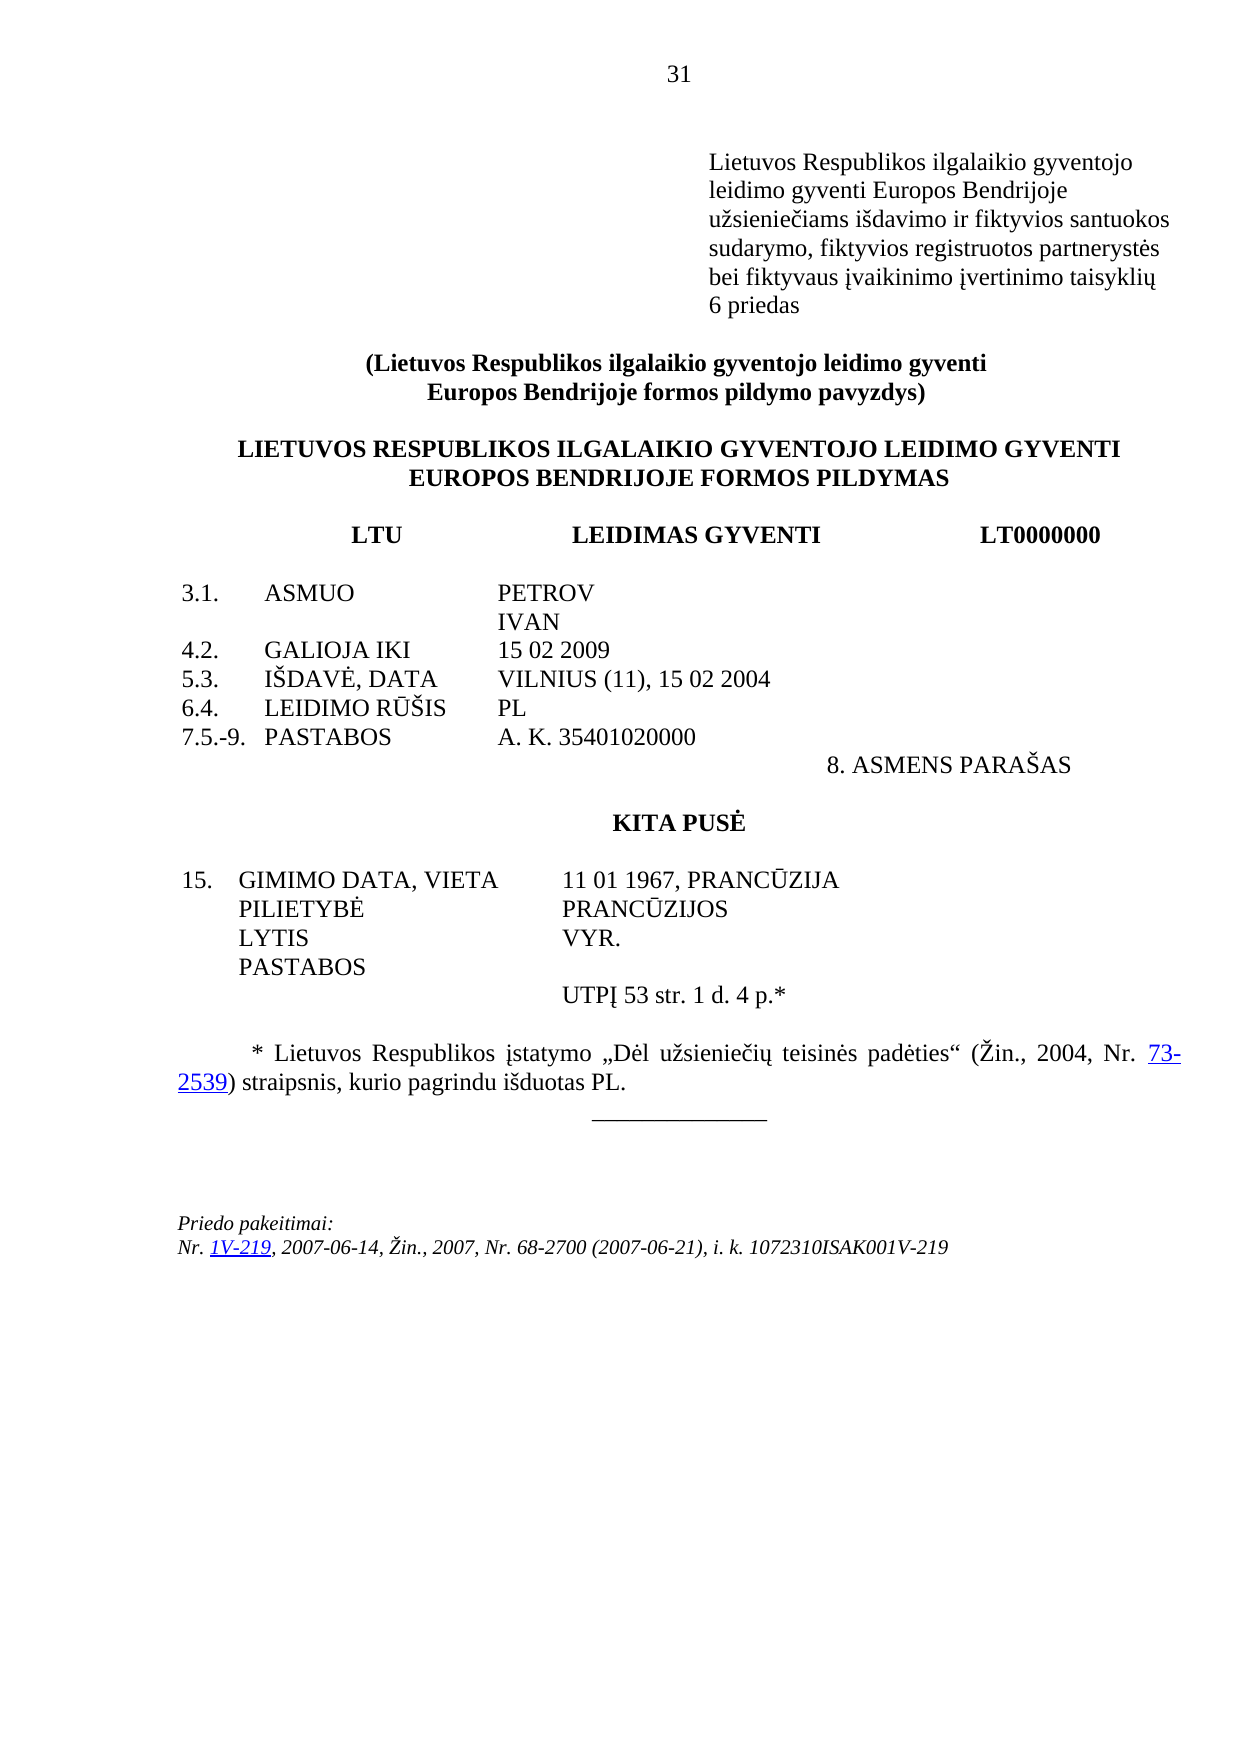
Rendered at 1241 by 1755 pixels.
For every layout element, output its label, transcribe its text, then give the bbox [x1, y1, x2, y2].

table_cell 3.1. [177, 578, 260, 607]
table_cell VYR. [558, 923, 901, 952]
table_cell [901, 952, 1181, 981]
table_cell [177, 549, 260, 578]
table_cell [177, 981, 234, 1009]
table_cell [901, 923, 1181, 952]
table_cell [899, 607, 1181, 636]
table_cell [177, 923, 234, 952]
table_cell 4.2. [177, 636, 260, 664]
table_header LTU [260, 521, 493, 549]
text užsieniečiams išdavimo ir fiktyvios santuokos [177, 204, 1181, 233]
table_header 11 01 1967, PRANCŪZIJA [558, 866, 901, 894]
table_cell [899, 578, 1181, 607]
text Lietuvos Respublikos ilgalaikio gyventojo [177, 147, 1181, 176]
table_cell PASTABOS [234, 952, 558, 981]
table_cell 5.3. [177, 664, 260, 693]
table_cell IŠDAVĖ, DATA [260, 664, 493, 693]
text Nr. 1V-219, 2007-06-14, Žin., 2007, Nr. 68-2700 (2007-06-21), i. k. 1072310ISAK001V-219 [177, 1235, 1181, 1259]
table_cell [899, 549, 1181, 578]
table_cell LEIDIMO RŪŠIS [260, 693, 493, 722]
table_cell [234, 981, 558, 1009]
table_header GIMIMO DATA, VIETA [234, 866, 558, 894]
table_cell LYTIS [234, 923, 558, 952]
table_cell PETROV [493, 578, 899, 607]
table_header [901, 866, 1181, 894]
table_cell ASMUO [260, 578, 493, 607]
table_cell GALIOJA IKI [260, 636, 493, 664]
table_cell [901, 894, 1181, 923]
table_cell [260, 607, 493, 636]
text leidimo gyventi Europos Bendrijoje [177, 176, 1181, 204]
table_header [177, 521, 260, 549]
table_cell [260, 549, 493, 578]
table_cell A. K. 35401020000 [493, 722, 899, 751]
text * Lietuvos Respublikos įstatymo „Dėl užsieniečių teisinės padėties“ (Žin., 2004, Nr. 73-2539) straipsnis, kurio pagrindu išduotas PL. [177, 1038, 1181, 1096]
table_cell VILNIUS (11), 15 02 2004 [493, 664, 899, 693]
table_cell PL [493, 693, 899, 722]
text 6 priedas [177, 291, 1181, 319]
table_cell [899, 664, 1181, 693]
table_cell [558, 952, 901, 981]
table_cell [177, 894, 234, 923]
table_cell UTPĮ 53 str. 1 d. 4 p.* [558, 981, 901, 1009]
text sudarymo, fiktyvios registruotos partnerystės [177, 233, 1181, 262]
text ______________ [177, 1096, 1181, 1124]
table_cell IVAN [493, 607, 899, 636]
table_cell 15 02 2009 [493, 636, 899, 664]
table_header 15. [177, 866, 234, 894]
table_cell [899, 722, 1181, 751]
table_cell 8. ASMENS PARAŠAS [823, 751, 1181, 779]
table_header LT0000000 [899, 521, 1181, 549]
table_cell 7.5.-9. [177, 722, 260, 751]
table_cell [177, 751, 260, 779]
text KITA PUSĖ [177, 808, 1181, 837]
table_cell [899, 636, 1181, 664]
table_cell [177, 952, 234, 981]
table_cell [901, 981, 1181, 1009]
table_cell [493, 549, 899, 578]
text LIETUVOS RESPUBLIKOS ILGALAIKIO GYVENTOJO LEIDIMO GYVENTI EUROPOS BENDRIJOJE FORMOS PILDYMAS [177, 434, 1181, 492]
table_cell [899, 693, 1181, 722]
table_cell [260, 751, 493, 779]
table_cell PILIETYBĖ [234, 894, 558, 923]
text bei fiktyvaus įvaikinimo įvertinimo taisyklių [177, 262, 1181, 291]
table_cell [177, 607, 260, 636]
table_cell PRANCŪZIJOS [558, 894, 901, 923]
text Europos Bendrijoje formos pildymo pavyzdys) [177, 377, 1181, 406]
text Priedo pakeitimai: [177, 1211, 1181, 1235]
table_cell [493, 751, 822, 779]
table_header LEIDIMAS GYVENTI [493, 521, 899, 549]
text (Lietuvos Respublikos ilgalaikio gyventojo leidimo gyventi [177, 348, 1181, 377]
table_cell PASTABOS [260, 722, 493, 751]
table_cell 6.4. [177, 693, 260, 722]
